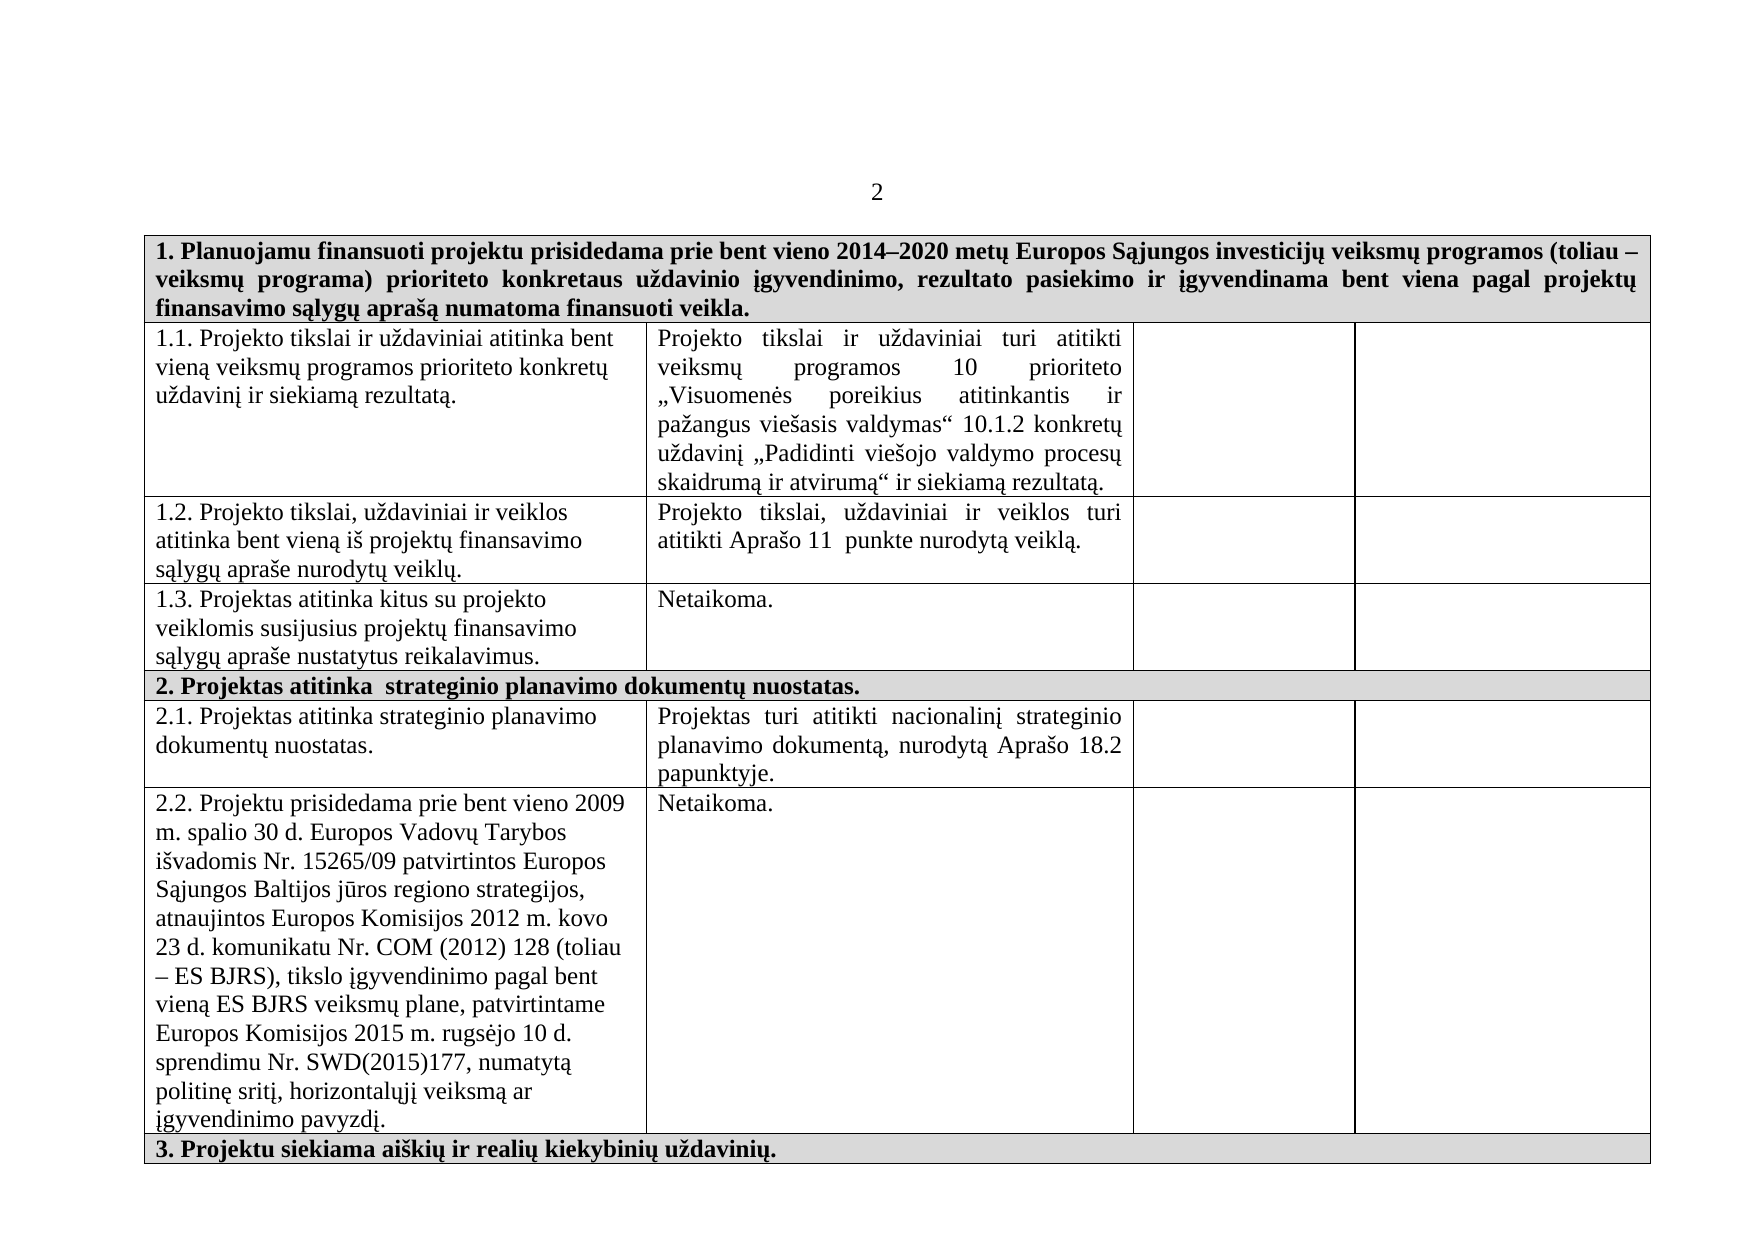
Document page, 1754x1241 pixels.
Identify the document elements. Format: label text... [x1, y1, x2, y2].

table_cell 1.2. Projekto tikslai, uždaviniai ir veiklos atitinka bent vieną iš projektų finansavimo sąlygų apraše nurodytų veiklų. [145, 497, 646, 583]
table_cell 1.1. Projekto tikslai ir uždaviniai atitinka bent vieną veiksmų programos prioriteto konkretų uždavinį ir siekiamą rezultatą. [145, 323, 646, 496]
table_cell [1134, 497, 1354, 583]
table_cell Projektas turi atitikti nacionalinį strateginio planavimo dokumentą, nurodytą Aprašo 18.2 papunktyje. [647, 701, 1133, 787]
table_cell [1356, 323, 1650, 496]
table_cell 1. Planuojamu finansuoti projektu prisidedama prie bent vieno 2014–2020 metų Europos Sąjungos investicijų veiksmų programos (toliau – veiksmų programa) prioriteto konkretaus uždavinio įgyvendinimo, rezultato pasiekimo ir įgyvendinama bent viena pagal projektų finansavimo sąlygų aprašą numatoma finansuoti veikla. [145, 236, 1650, 322]
table_cell [1356, 497, 1650, 583]
table_cell 3. Projektu siekiama aiškių ir realių kiekybinių uždavinių. [145, 1134, 1650, 1163]
table_cell [1134, 323, 1354, 496]
table_cell [1356, 701, 1650, 787]
table_cell Projekto tikslai, uždaviniai ir veiklos turi atitikti Aprašo 11 punkte nurodytą veiklą. [647, 497, 1133, 583]
table_cell Netaikoma. [647, 584, 1133, 670]
table_cell [1356, 584, 1650, 670]
table_cell 2.2. Projektu prisidedama prie bent vieno 2009 m. spalio 30 d. Europos Vadovų Tarybos išvadomis Nr. 15265/09 patvirtintos Europos Sąjungos Baltijos jūros regiono strategijos, atnaujintos Europos Komisijos 2012 m. kovo 23 d. komunikatu Nr. COM (2012) 128 (toliau – ES BJRS), tikslo įgyvendinimo pagal bent vieną ES BJRS veiksmų plane, patvirtintame Europos Komisijos 2015 m. rugsėjo 10 d. sprendimu Nr. SWD(2015)177, numatytą politinę sritį, horizontalųjį veiksmą ar įgyvendinimo pavyzdį. [145, 788, 646, 1133]
table_cell [1134, 584, 1354, 670]
table_cell [1134, 701, 1354, 787]
table_cell [1134, 788, 1354, 1133]
table_cell 2. Projektas atitinka strateginio planavimo dokumentų nuostatas. [145, 671, 1650, 700]
table_cell [1356, 788, 1650, 1133]
table_cell 2.1. Projektas atitinka strateginio planavimo dokumentų nuostatas. [145, 701, 646, 787]
table_cell Netaikoma. [647, 788, 1133, 1133]
table_cell 1.3. Projektas atitinka kitus su projekto veiklomis susijusius projektų finansavimo sąlygų apraše nustatytus reikalavimus. [145, 584, 646, 670]
table_cell Projekto tikslai ir uždaviniai turi atitikti veiksmų programos 10 prioriteto „Visuomenės poreikius atitinkantis ir pažangus viešasis valdymas“ 10.1.2 konkretų uždavinį „Padidinti viešojo valdymo procesų skaidrumą ir atvirumą“ ir siekiamą rezultatą. [647, 323, 1133, 496]
